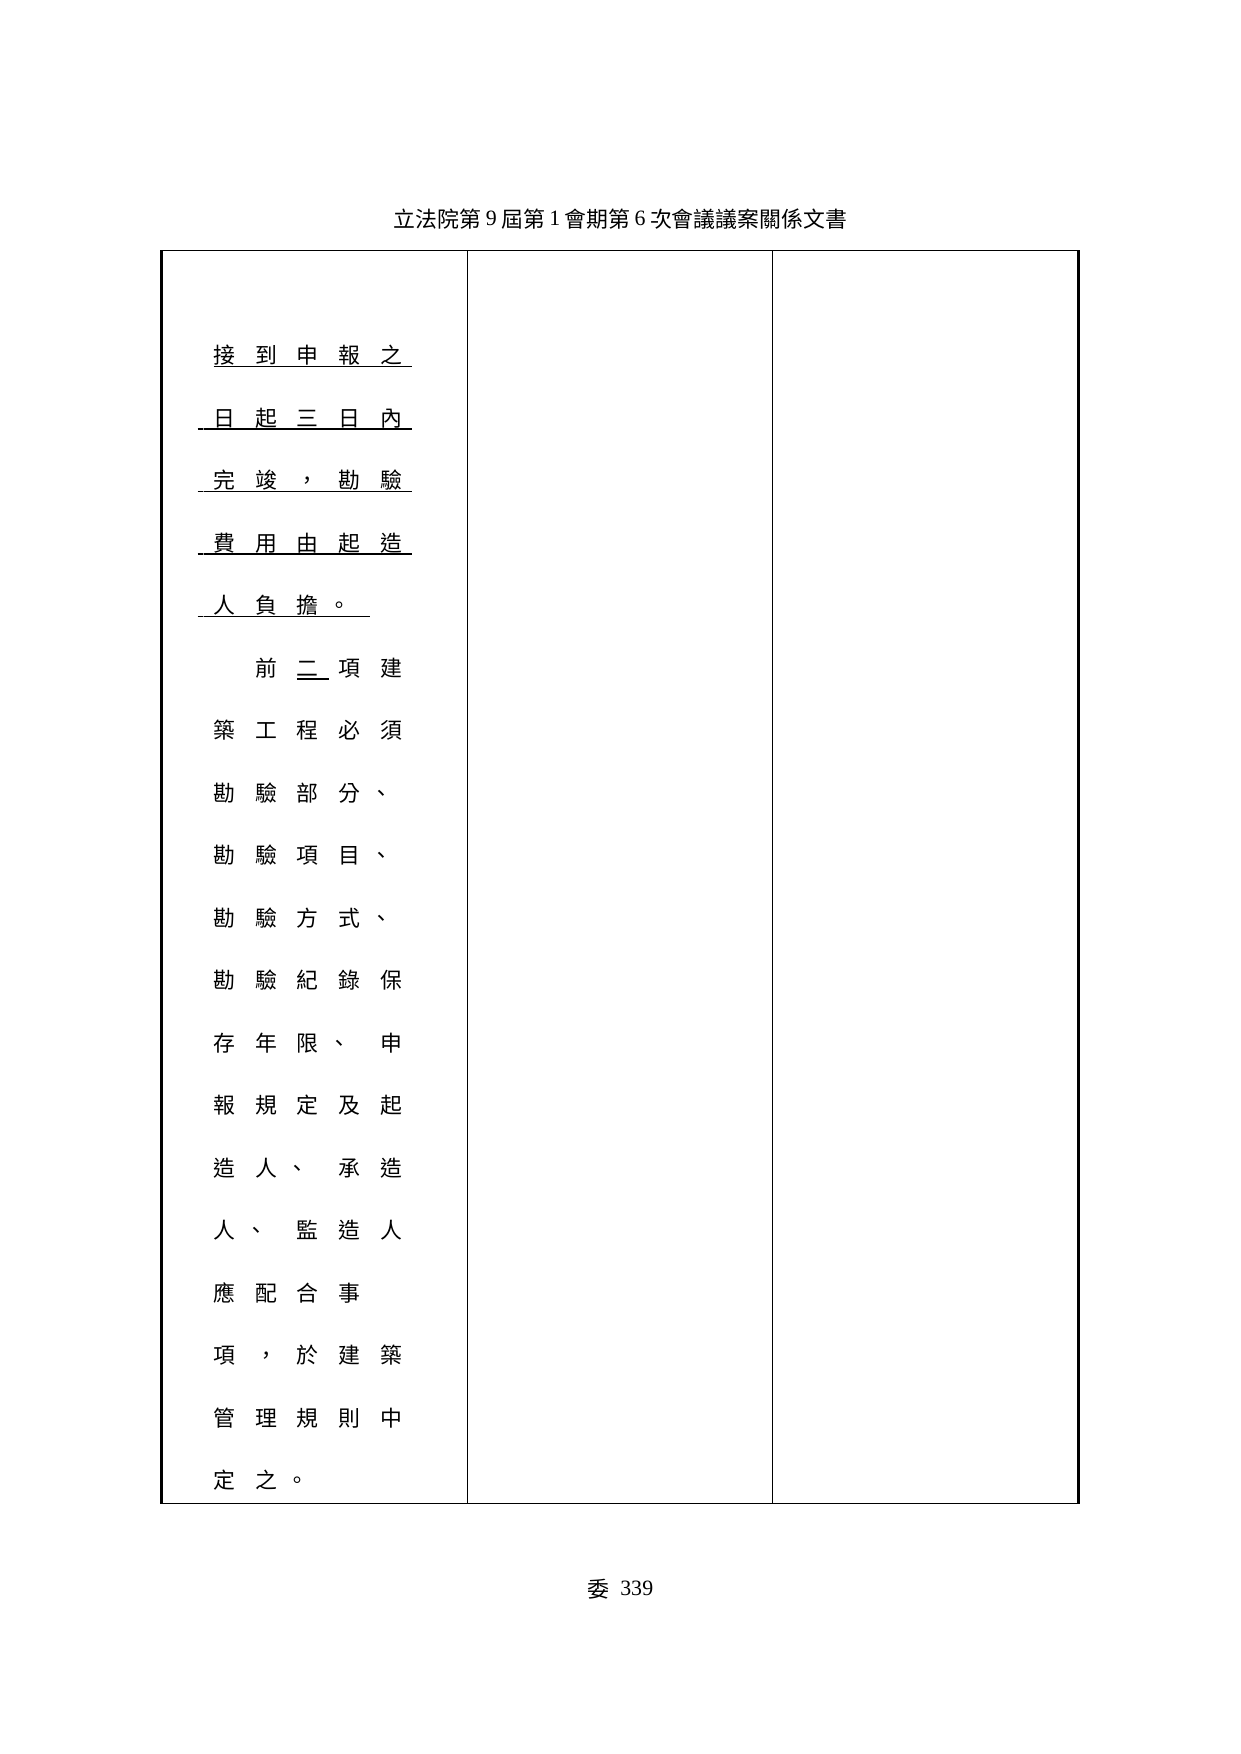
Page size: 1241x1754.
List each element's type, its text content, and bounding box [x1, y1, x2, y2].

table_cell [468, 251, 772, 1503]
table_cell 接到申報之日起三日內完竣，勘驗費用由起造人負擔。 前二項建築工程必須勘驗部分、勘驗項目、勘驗方式、勘驗紀錄保存年限、申報規定及起造人、承造人、監造人應配合事項，於建築管理規則中定之。 [163, 251, 467, 1503]
table_cell [773, 251, 1077, 1503]
